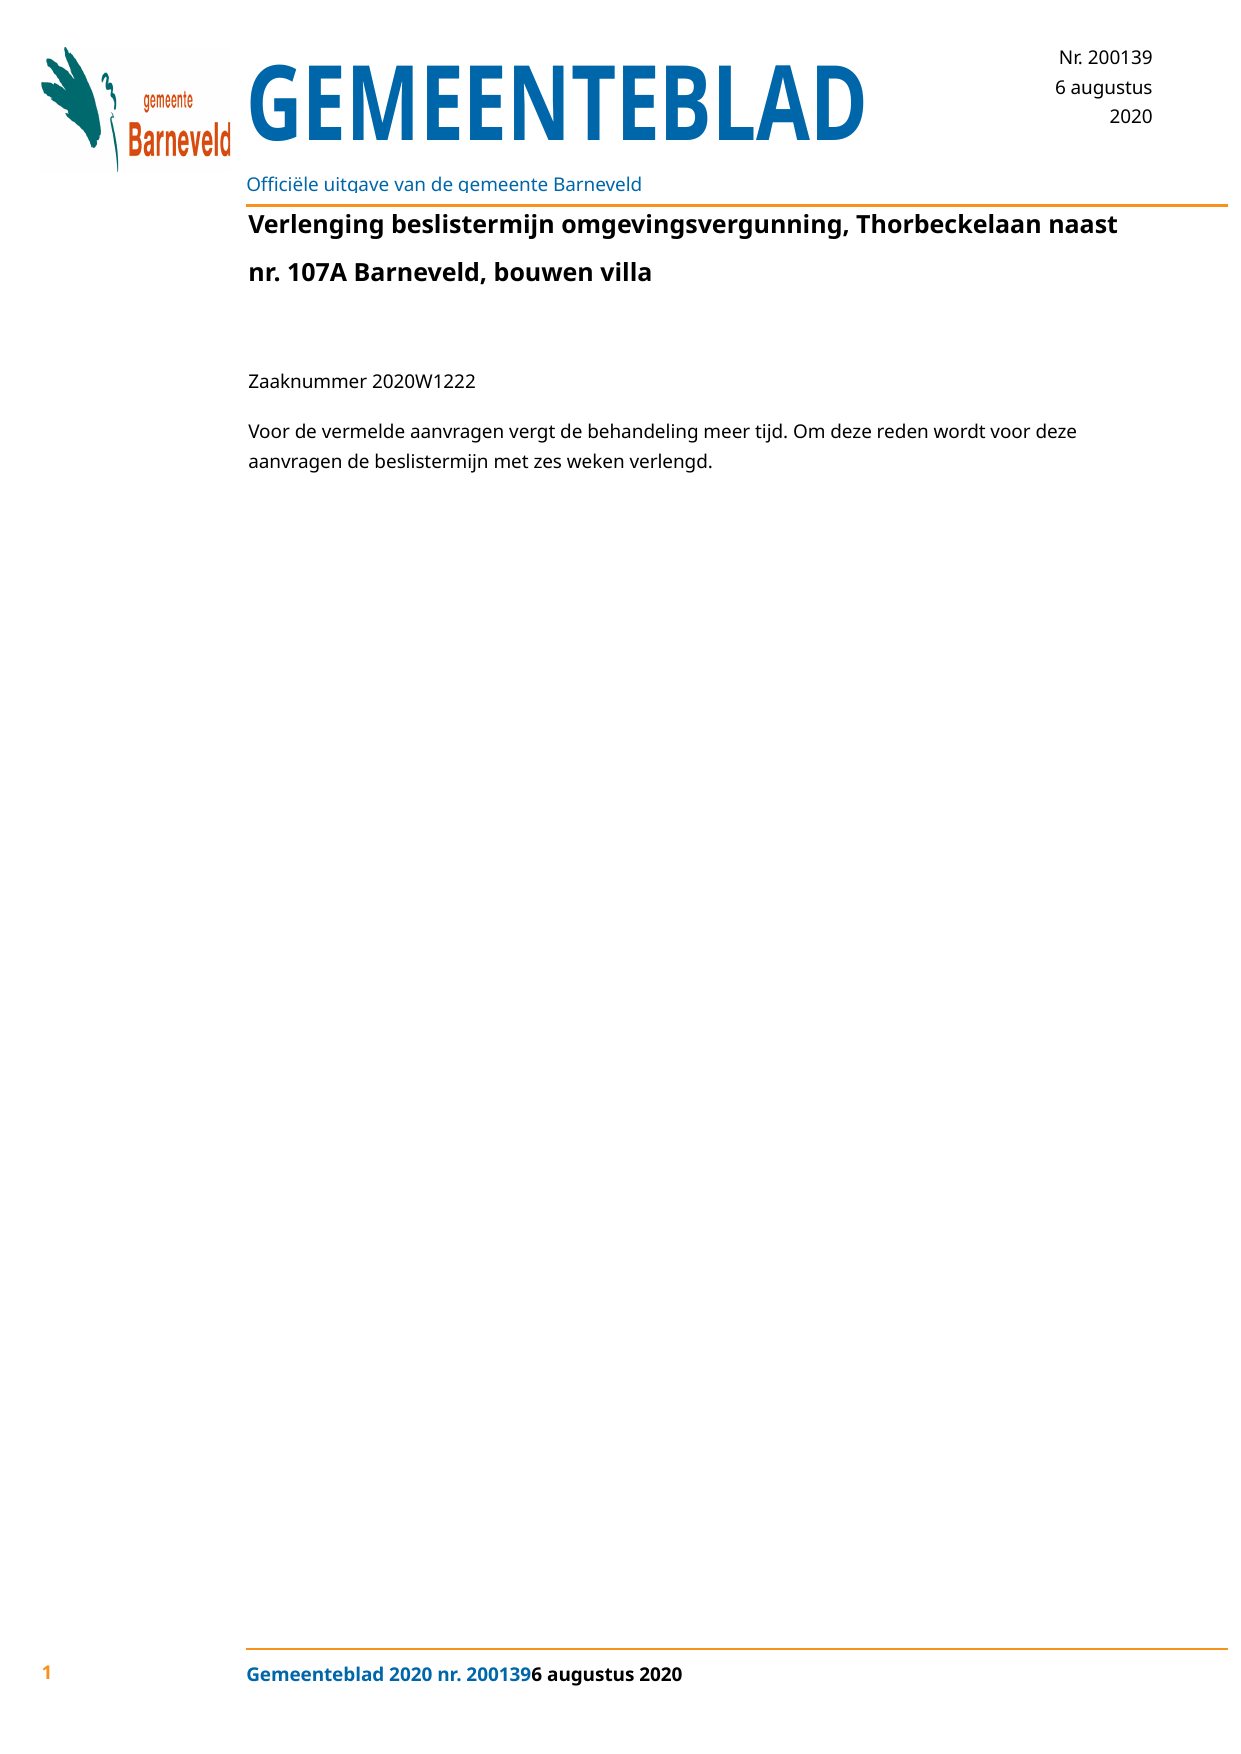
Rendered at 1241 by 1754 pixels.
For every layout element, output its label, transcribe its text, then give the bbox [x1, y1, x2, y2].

picture [41, 47, 231, 172]
text Zaaknummer 2020W1222 [248, 368, 1152, 394]
text Voor de vermelde aanvragen vergt de behandeling meer tijd. Om deze reden wordt voor deze aanvragen de beslistermijn met zes weken verlengd. [248, 419, 1152, 474]
text Verlenging beslistermijn omgevingsvergunning, Thorbeckelaan naast nr. 107A Barneveld, bouwen villa [248, 207, 1152, 288]
